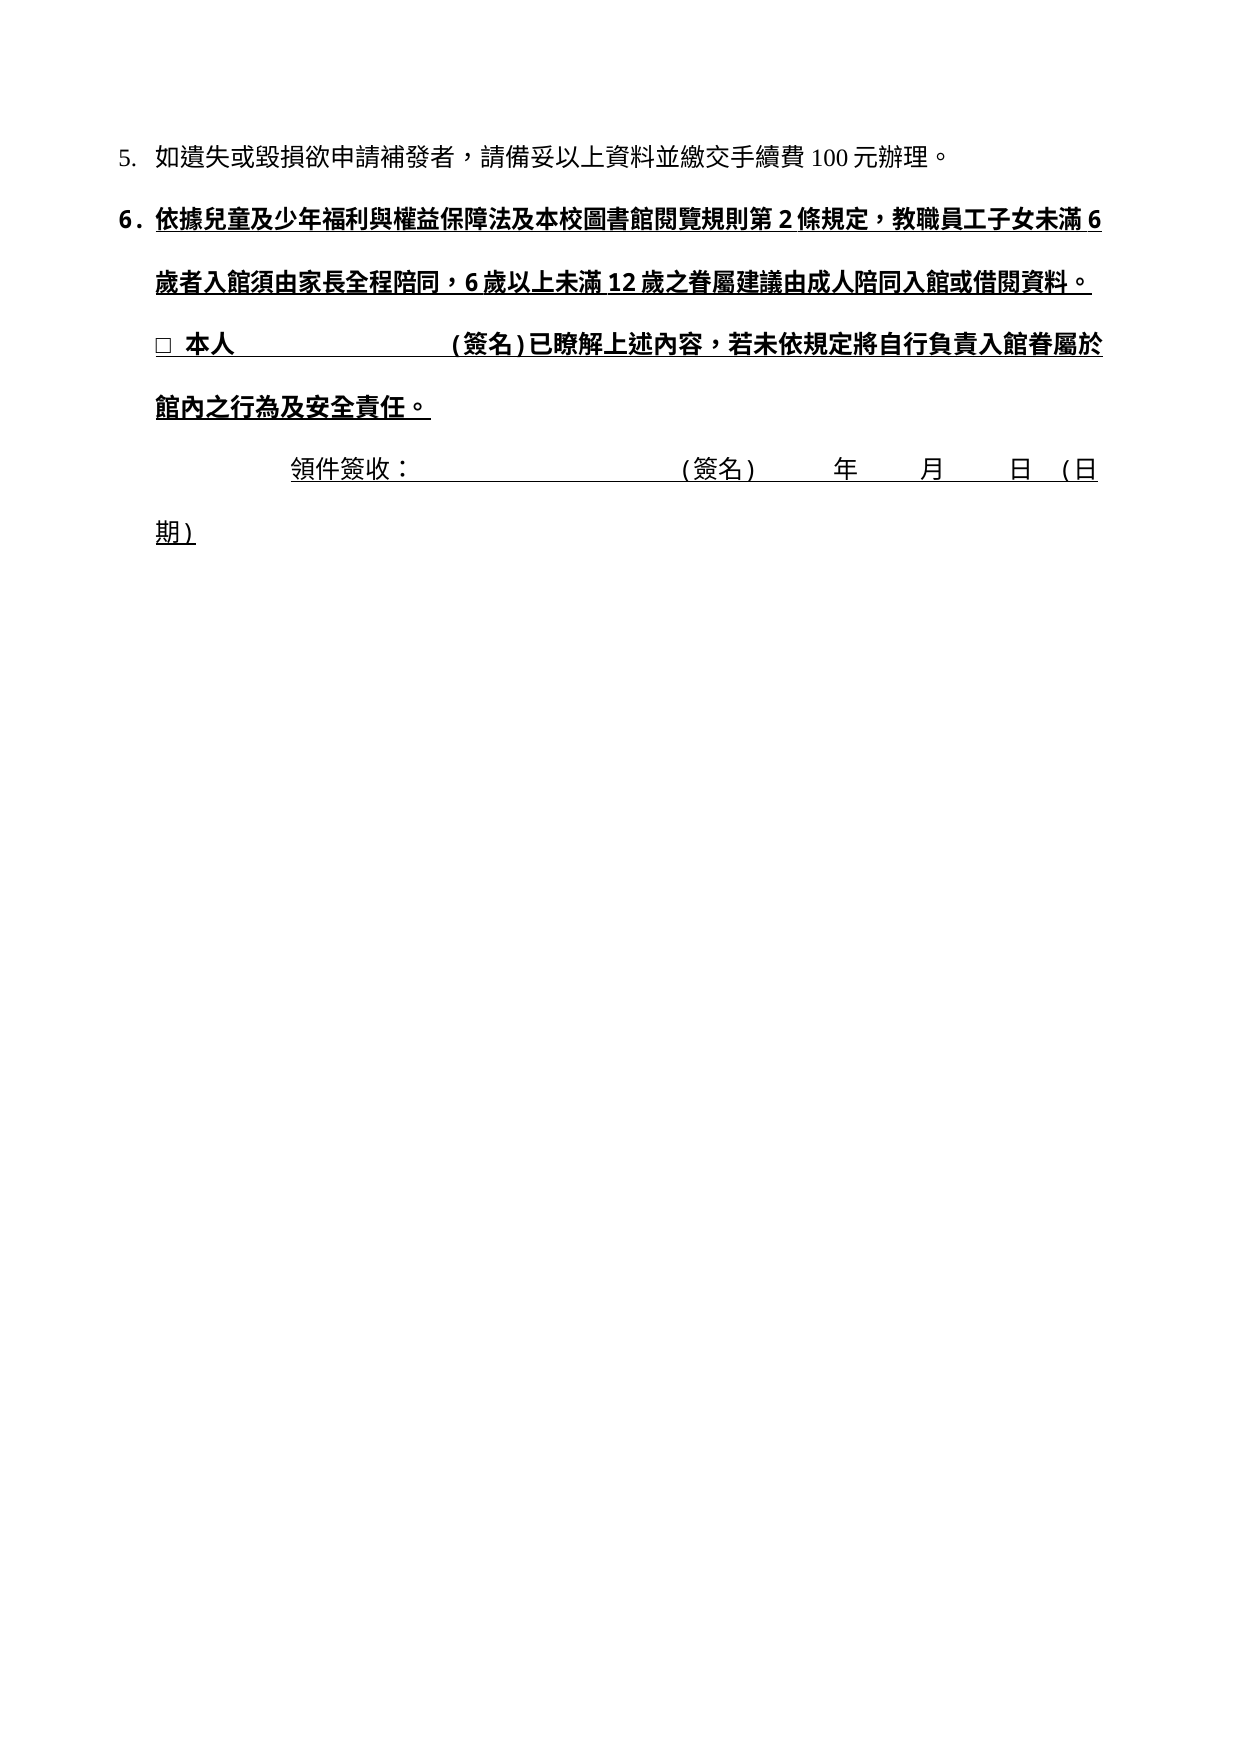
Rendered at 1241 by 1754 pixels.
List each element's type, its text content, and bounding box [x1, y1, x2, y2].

text 領件簽收： (簽名) 年 月 日 (日期) [156, 426, 1122, 551]
list 如遺失或毀損欲申請補發者，請備妥以上資料並繳交手續費100元辦理。 [118, 113, 1122, 176]
text □ 本人 (簽名)已瞭解上述內容，若未依規定將自行負責入館眷屬於館內之行為及安全責任。 [156, 301, 1122, 426]
list 依據兒童及少年福利與權益保障法及本校圖書館閱覽規則第2條規定，教職員工子女未滿6歲者入館須由家長全程陪同，6歲以上未滿12歲之眷屬建議由成人陪同入館或借閱資料。 [118, 176, 1122, 301]
